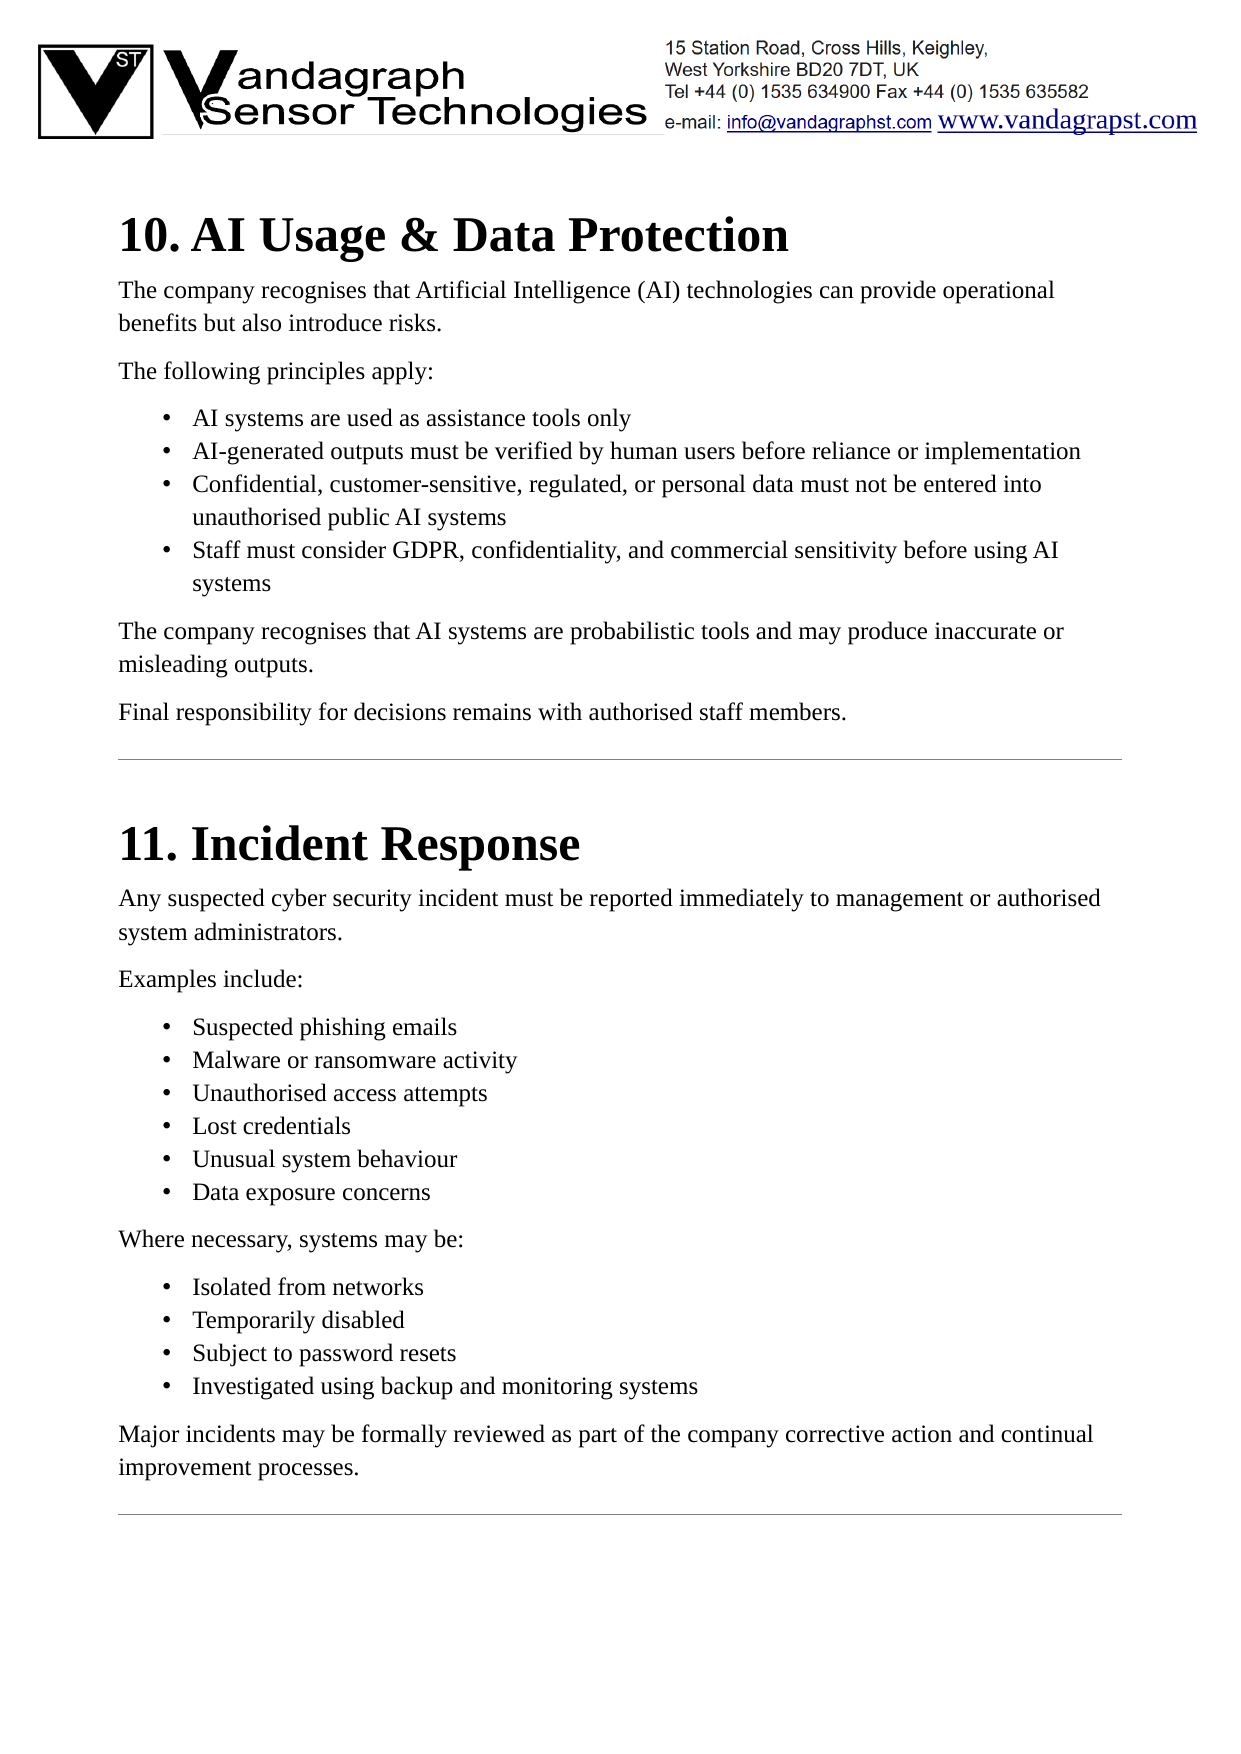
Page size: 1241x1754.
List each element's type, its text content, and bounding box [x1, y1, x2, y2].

list Confidential, customer-sensitive, regulated, or personal data must not be entered into unauthorised public AI systems [162, 469, 1122, 531]
list Investigated using backup and monitoring systems [162, 1371, 1122, 1400]
text Final responsibility for decisions remains with authorised staff members. [118, 697, 1122, 725]
text Any suspected cyber security incident must be reported immediately to management or authorised system administrators. [118, 883, 1122, 945]
list Data exposure concerns [162, 1177, 1122, 1206]
list Staff must consider GDPR, confidentiality, and commercial sensitivity before using AI systems [162, 535, 1122, 597]
text Examples include: [118, 964, 1122, 993]
list Lost credentials [162, 1111, 1122, 1139]
subtitle 10. AI Usage & Data Protection [118, 205, 1122, 263]
text Where necessary, systems may be: [118, 1224, 1122, 1253]
subtitle 11. Incident Response [118, 813, 1122, 871]
list Suspected phishing emails [162, 1012, 1122, 1041]
text The company recognises that Artificial Intelligence (AI) technologies can provide operational benefits but also introduce risks. [118, 275, 1122, 337]
text Major incidents may be formally reviewed as part of the company corrective action and continual improvement processes. [118, 1419, 1122, 1481]
text The following principles apply: [118, 356, 1122, 384]
list AI systems are used as assistance tools only [162, 403, 1122, 432]
picture [30, 38, 1218, 149]
list Malware or ransomware activity [162, 1045, 1122, 1073]
list Subject to password resets [162, 1338, 1122, 1367]
list Unusual system behaviour [162, 1144, 1122, 1173]
list Unauthorised access attempts [162, 1078, 1122, 1107]
list AI-generated outputs must be verified by human users before reliance or implementation [162, 436, 1122, 465]
list Isolated from networks [162, 1272, 1122, 1301]
text The company recognises that AI systems are probabilistic tools and may produce inaccurate or misleading outputs. [118, 616, 1122, 678]
list Temporarily disabled [162, 1305, 1122, 1334]
